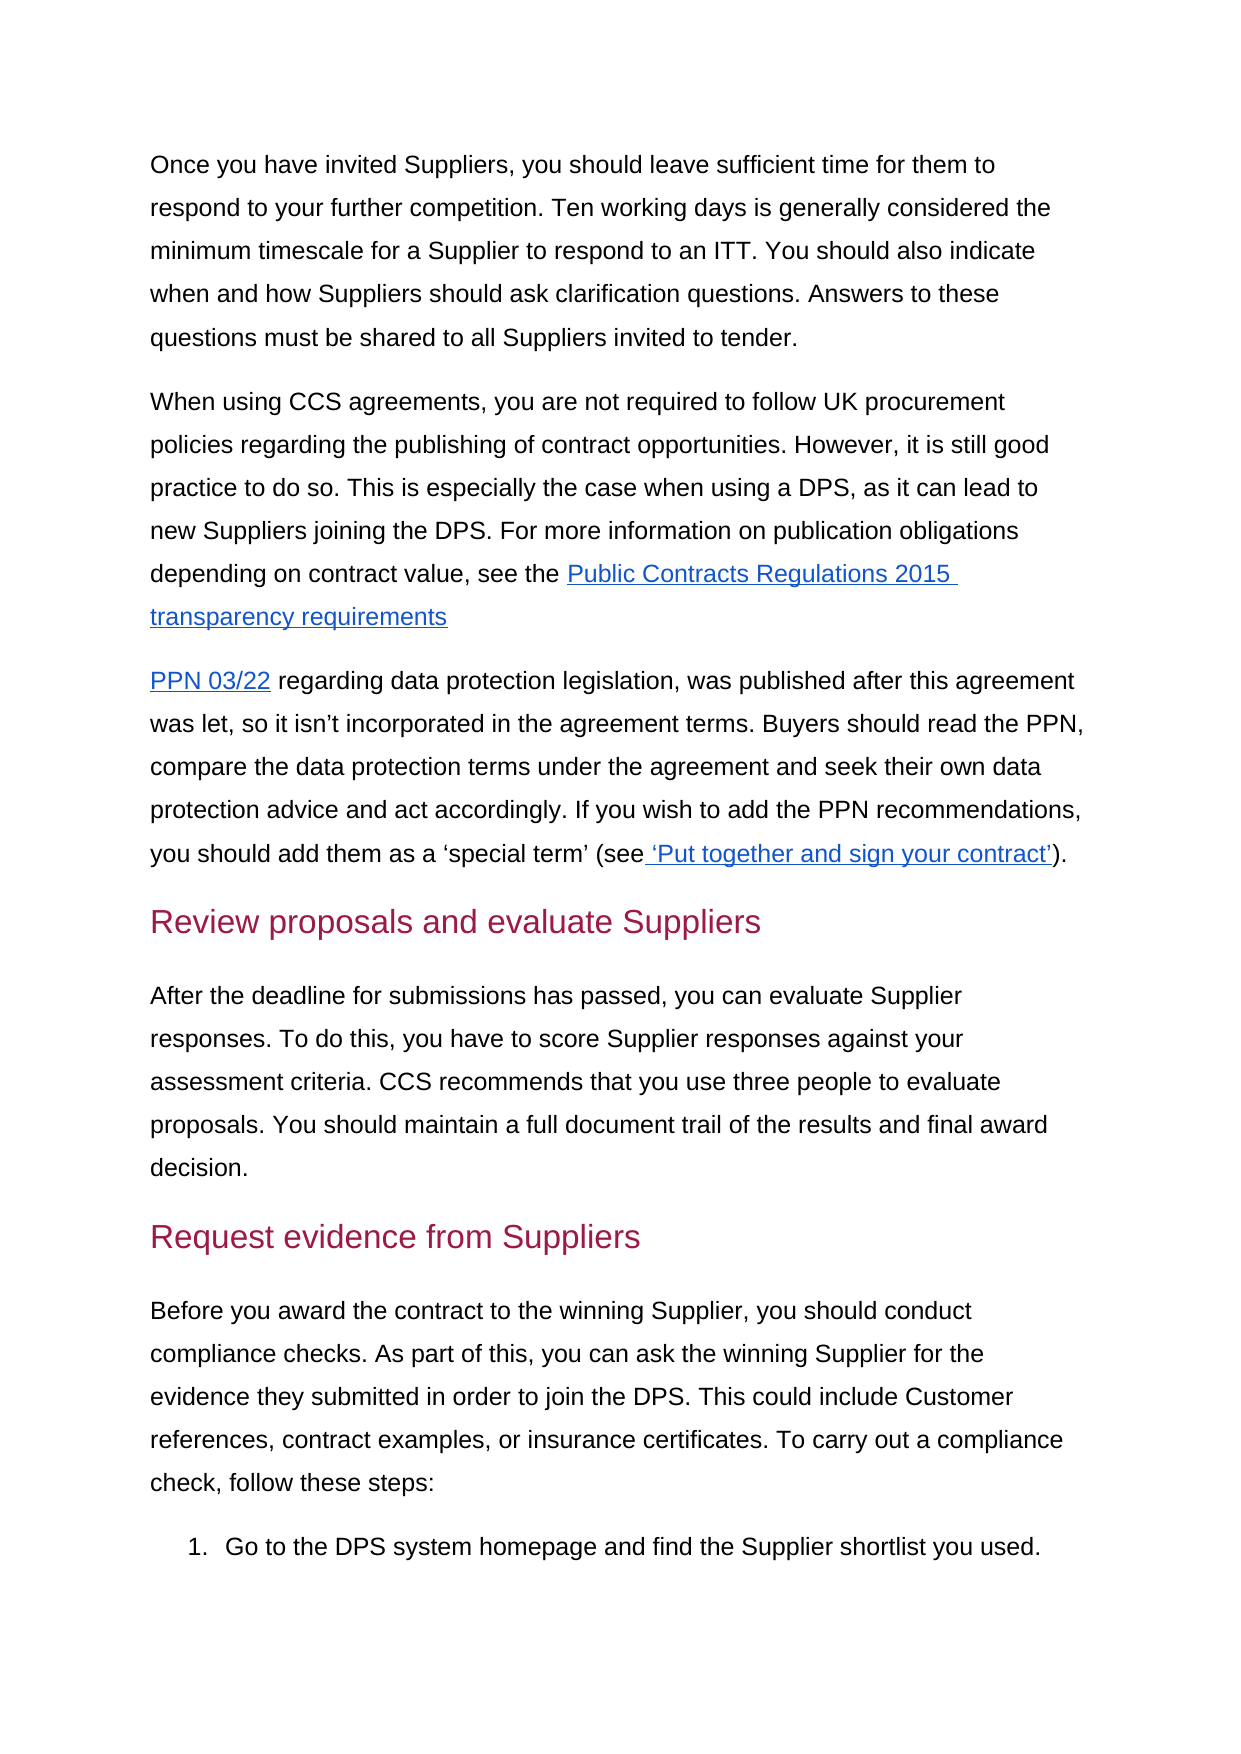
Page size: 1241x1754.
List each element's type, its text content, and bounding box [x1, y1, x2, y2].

text Once you have invited Suppliers, you should leave sufficient time for them to respond to your further competition. Ten working days is generally considered the minimum timescale for a Supplier to respond to an ITT. You should also indicate when and how Suppliers should ask clarification questions. Answers to these questions must be shared to all Suppliers invited to tender. [150, 150, 1090, 351]
text Before you award the contract to the winning Supplier, you should conduct compliance checks. As part of this, you can ask the winning Supplier for the evidence they submitted in order to join the DPS. This could include Customer references, contract examples, or insurance certificates. To carry out a compliance check, follow these steps: [150, 1296, 1090, 1497]
list Go to the DPS system homepage and find the Supplier shortlist you used. [187, 1532, 1090, 1561]
text PPN 03/22 regarding data protection legislation, was published after this agreement was let, so it isn’t incorporated in the agreement terms. Buyers should read the PPN, compare the data protection terms under the agreement and seek their own data protection advice and act accordingly. If you wish to add the PPN recommendations, you should add them as a ‘special term’ (see ‘Put together and sign your contract’). [150, 666, 1090, 867]
text After the deadline for submissions has passed, you can evaluate Supplier responses. To do this, you have to score Supplier responses against your assessment criteria. CCS recommends that you use three people to evaluate proposals. You should maintain a full document trail of the results and final award decision. [150, 981, 1090, 1182]
text When using CCS agreements, you are not required to follow UK procurement policies regarding the publishing of contract opportunities. However, it is still good practice to do so. This is especially the case when using a DPS, as it can lead to new Suppliers joining the DPS. For more information on publication obligations depending on contract value, see the Public Contracts Regulations 2015 transparency requirements [150, 386, 1090, 631]
subtitle Request evidence from Suppliers [150, 1217, 1090, 1256]
subtitle Review proposals and evaluate Suppliers [150, 902, 1090, 941]
